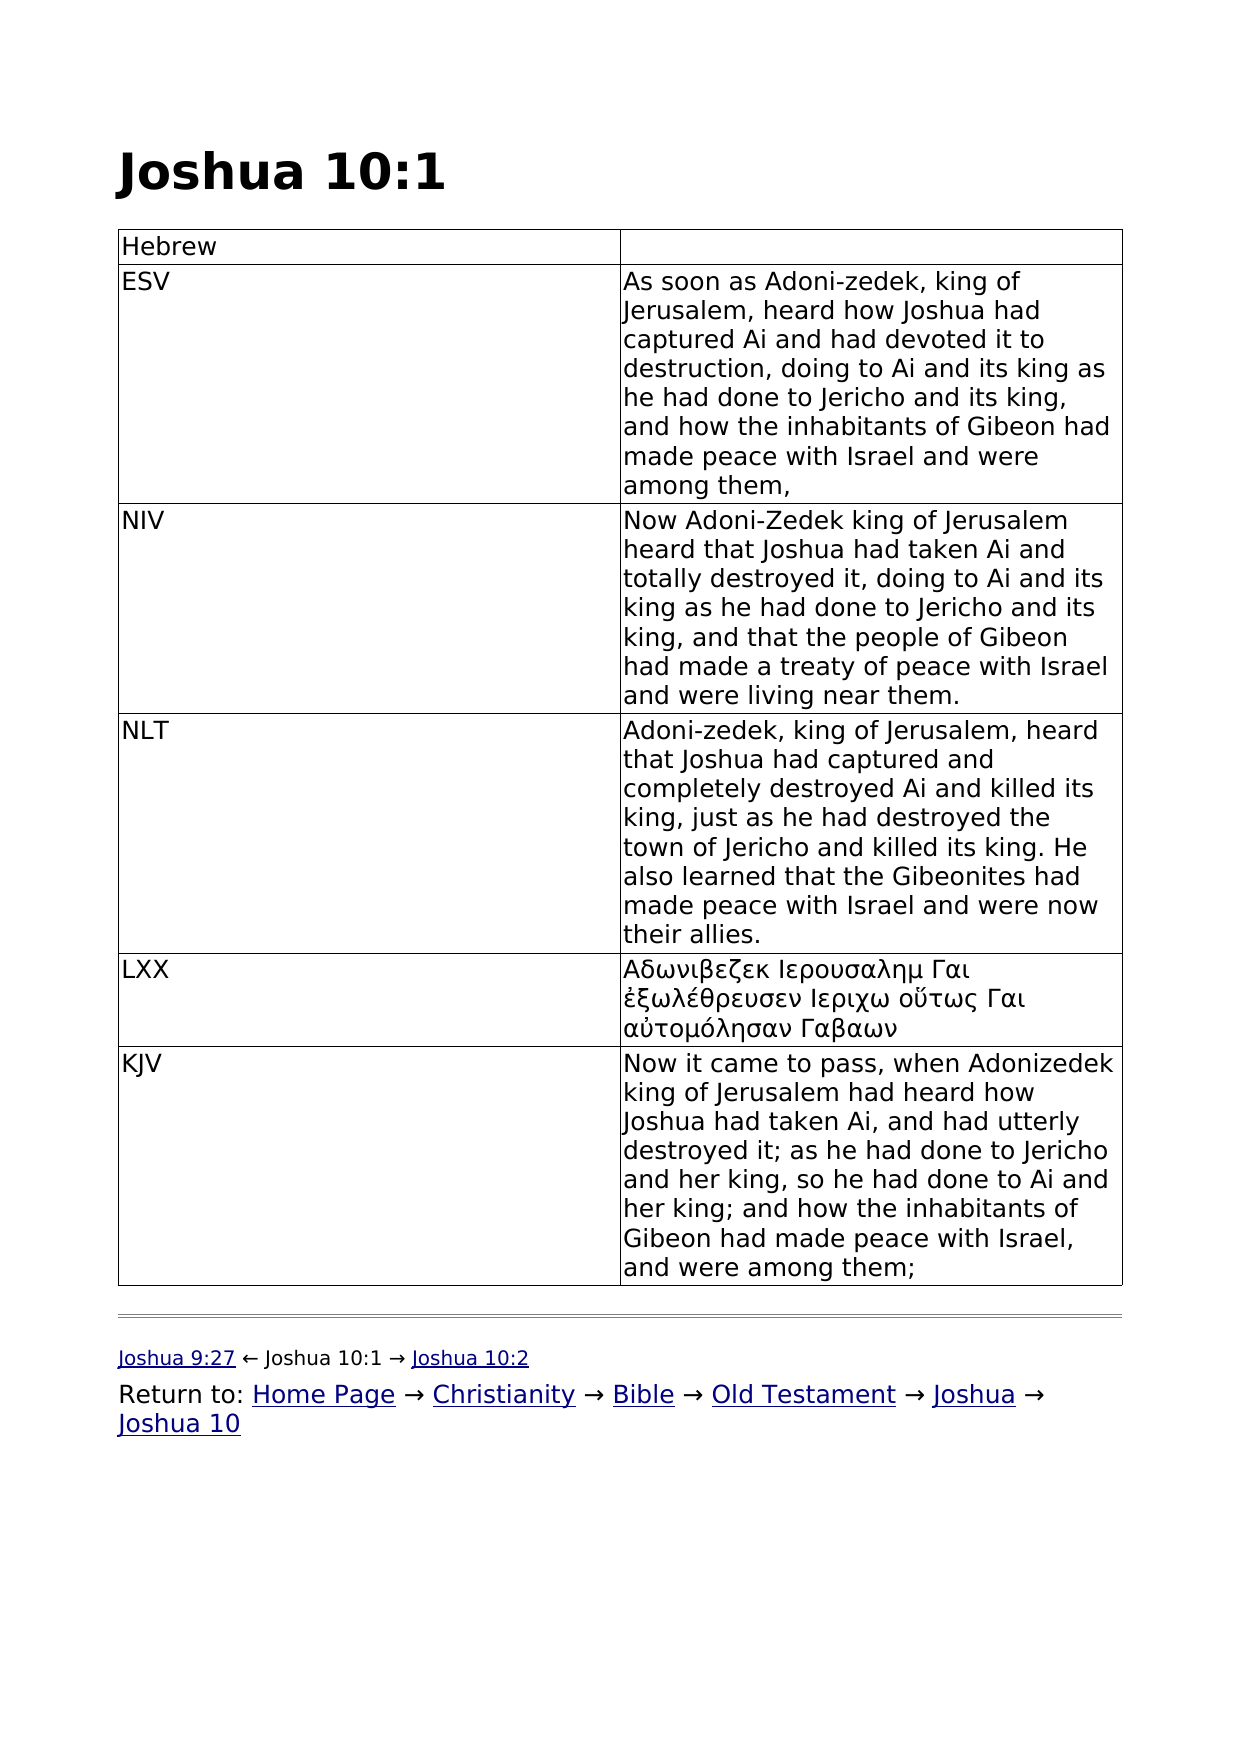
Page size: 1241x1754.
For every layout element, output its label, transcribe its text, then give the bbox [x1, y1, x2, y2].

table_cell NLT [119, 714, 620, 952]
table_cell Adoni-zedek, king of Jerusalem, heard that Joshua had captured and completely destroyed Ai and killed its king, just as he had destroyed the town of Jericho and killed its king. He also learned that the Gibeonites had made peace with Israel and were now their allies. [621, 714, 1122, 952]
table_cell LXX [119, 954, 620, 1046]
subtitle Joshua 10:1 [118, 143, 1122, 201]
table_cell KJV [119, 1047, 620, 1285]
text Return to: Home Page → Christianity → Bible → Old Testament → Joshua → Joshua 10 [118, 1380, 1122, 1439]
table_cell ESV [119, 265, 620, 503]
table_cell As soon as Adoni-zedek, king of Jerusalem, heard how Joshua had captured Ai and had devoted it to destruction, doing to Ai and its king as he had done to Jericho and its king, and how the inhabitants of Gibeon had made peace with Israel and were among them, [621, 265, 1122, 503]
table_cell Now it came to pass, when Adonizedek king of Jerusalem had heard how Joshua had taken Ai, and had utterly destroyed it; as he had done to Jericho and her king, so he had done to Ai and her king; and how the inhabitants of Gibeon had made peace with Israel, and were among them; [621, 1047, 1122, 1285]
table_header Hebrew [119, 230, 620, 264]
table_cell NIV [119, 504, 620, 713]
text Joshua 9:27 ← Joshua 10:1 → Joshua 10:2 [118, 1346, 1122, 1380]
table_header [621, 230, 1122, 264]
table_cell Αδωνιβεζεκ Ιερουσαλημ Γαι ἐξωλέθρευσεν Ιεριχω οὕτως Γαι αὐτομόλησαν Γαβαων [621, 954, 1122, 1046]
table_cell Now Adoni-Zedek king of Jerusalem heard that Joshua had taken Ai and totally destroyed it, doing to Ai and its king as he had done to Jericho and its king, and that the people of Gibeon had made a treaty of peace with Israel and were living near them. [621, 504, 1122, 713]
